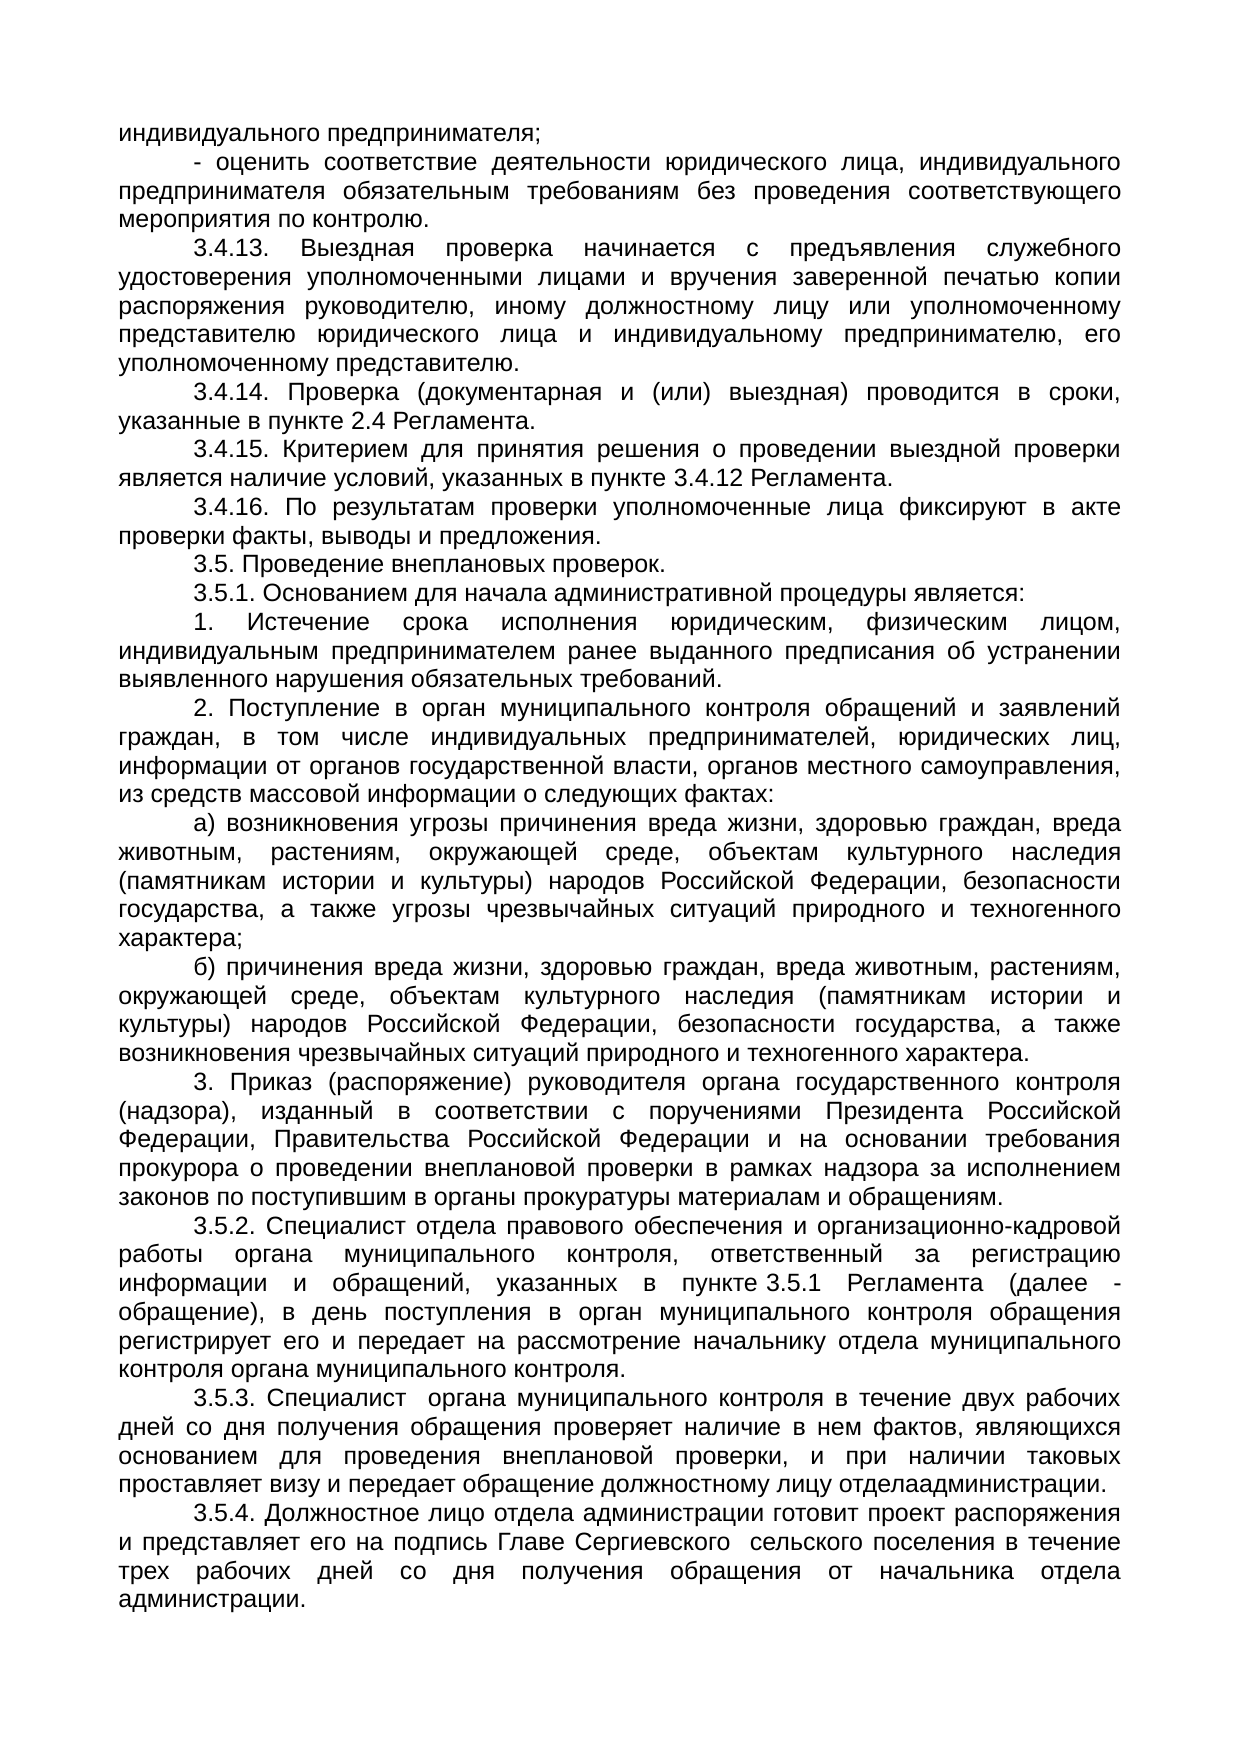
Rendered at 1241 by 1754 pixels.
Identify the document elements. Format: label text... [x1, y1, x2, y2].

text 3.4.13. Выездная проверка начинается с предъявления служебного удостоверения уполномоченными лицами и вручения заверенной печатью копии распоряжения руководителю, иному должностному лицу или уполномоченному представителю юридического лица и индивидуальному предпринимателю, его уполномоченному представителю. [118, 233, 1122, 377]
text - оценить соответствие деятельности юридического лица, индивидуального предпринимателя обязательным требованиям без проведения соответствующего мероприятия по контролю. [118, 147, 1122, 233]
text 3.5.1. Основанием для начала административной процедуры является: [118, 578, 1122, 607]
text 3. Приказ (распоряжение) руководителя органа государственного контроля (надзора), изданный в соответствии с поручениями Президента Российской Федерации, Правительства Российской Федерации и на основании требования прокурора о проведении внеплановой проверки в рамках надзора за исполнением законов по поступившим в органы прокуратуры материалам и обращениям. [118, 1067, 1122, 1211]
text 3.5.4. Должностное лицо отдела администрации готовит проект распоряжения и представляет его на подпись Главе Сергиевского сельского поселения в течение трех рабочих дней со дня получения обращения от начальника отдела администрации. [118, 1498, 1122, 1613]
text индивидуального предпринимателя; [118, 118, 1122, 147]
text 3.4.16. По результатам проверки уполномоченные лица фиксируют в акте проверки факты, выводы и предложения. [118, 492, 1122, 549]
text а) возникновения угрозы причинения вреда жизни, здоровью граждан, вреда животным, растениям, окружающей среде, объектам культурного наследия (памятникам истории и культуры) народов Российской Федерации, безопасности государства, а также угрозы чрезвычайных ситуаций природного и техногенного характера; [118, 808, 1122, 952]
text 3.5.2. Специалист отдела правового обеспечения и организационно-кадровой работы органа муниципального контроля, ответственный за регистрацию информации и обращений, указанных в пункте 3.5.1 Регламента (далее - обращение), в день поступления в орган муниципального контроля обращения регистрирует его и передает на рассмотрение начальнику отдела муниципального контроля органа муниципального контроля. [118, 1211, 1122, 1383]
text 3.5. Проведение внеплановых проверок. [118, 549, 1122, 578]
text 2. Поступление в орган муниципального контроля обращений и заявлений граждан, в том числе индивидуальных предпринимателей, юридических лиц, информации от органов государственной власти, органов местного самоуправления, из средств массовой информации о следующих фактах: [118, 693, 1122, 808]
text 3.5.3. Специалист органа муниципального контроля в течение двух рабочих дней со дня получения обращения проверяет наличие в нем фактов, являющихся основанием для проведения внеплановой проверки, и при наличии таковых проставляет визу и передает обращение должностному лицу отделаадминистрации. [118, 1383, 1122, 1498]
text 1. Истечение срока исполнения юридическим, физическим лицом, индивидуальным предпринимателем ранее выданного предписания об устранении выявленного нарушения обязательных требований. [118, 607, 1122, 693]
text 3.4.15. Критерием для принятия решения о проведении выездной проверки является наличие условий, указанных в пункте 3.4.12 Регламента. [118, 434, 1122, 492]
text б) причинения вреда жизни, здоровью граждан, вреда животным, растениям, окружающей среде, объектам культурного наследия (памятникам истории и культуры) народов Российской Федерации, безопасности государства, а также возникновения чрезвычайных ситуаций природного и техногенного характера. [118, 952, 1122, 1067]
text 3.4.14. Проверка (документарная и (или) выездная) проводится в сроки, указанные в пункте 2.4 Регламента. [118, 377, 1122, 434]
